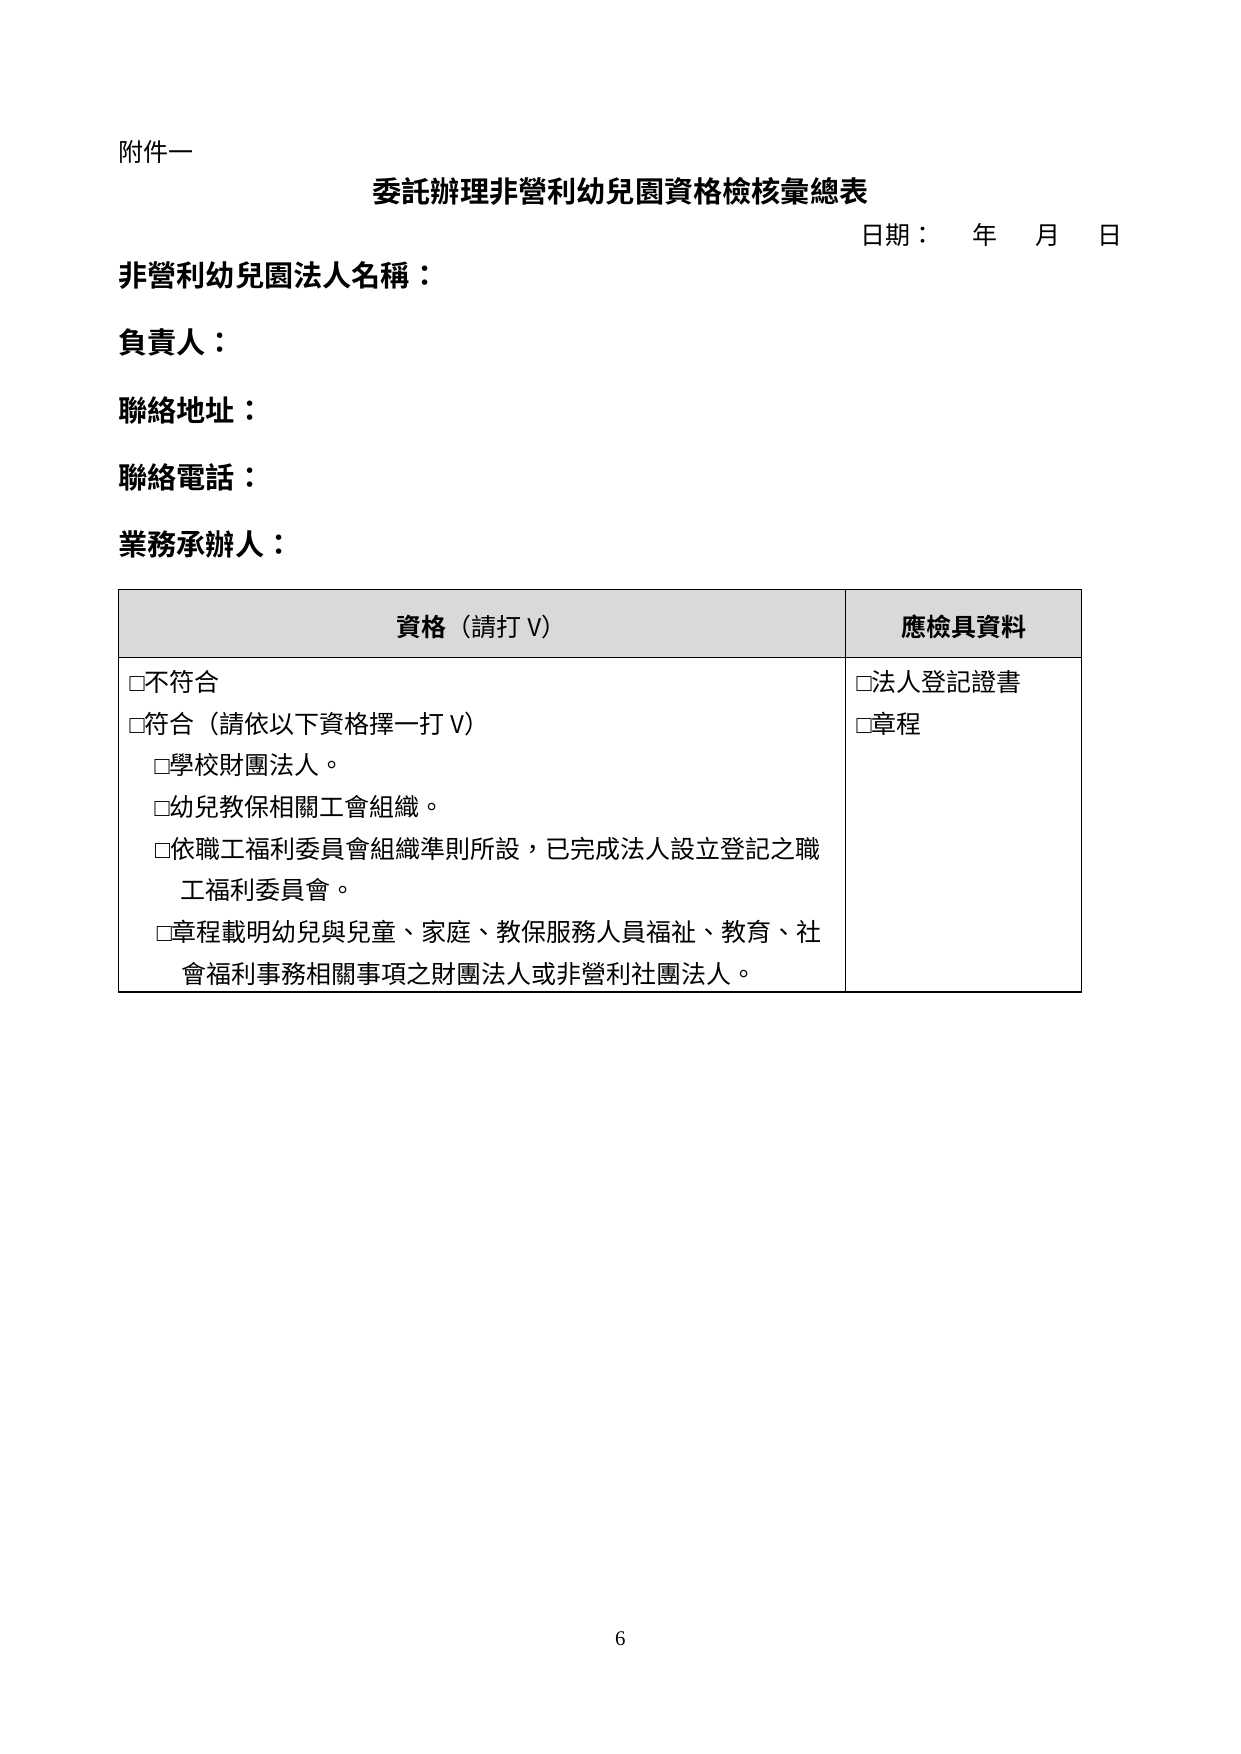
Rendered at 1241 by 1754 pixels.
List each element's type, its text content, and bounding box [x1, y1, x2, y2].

table_cell □不符合 □符合（請依以下資格擇一打V） □學校財團法人。 □幼兒教保相關工會組織。 □依職工福利委員會組織準則所設，已完成法人設立登記之職工福利委員會。 □章程載明幼兒與兒童、家庭、教保服務人員福祉、教育、社會福利事務相關事項之財團法人或非營利社團法人。 [119, 658, 845, 991]
text 聯絡電話： [118, 455, 1122, 497]
text 非營利幼兒園法人名稱： [118, 253, 1122, 295]
text 業務承辦人： [118, 522, 1122, 564]
text 附件一 [118, 128, 1122, 169]
text 委託辦理非營利幼兒園資格檢核彙總表 [118, 169, 1122, 211]
text 負責人： [118, 320, 1122, 362]
table_header 資格（請打V） [119, 590, 845, 657]
text 聯絡地址： [118, 387, 1122, 430]
table_header 應檢具資料 [846, 590, 1081, 657]
text 日期： 年 月 日 [118, 211, 1122, 253]
table_cell □法人登記證書 □章程 [846, 658, 1081, 991]
